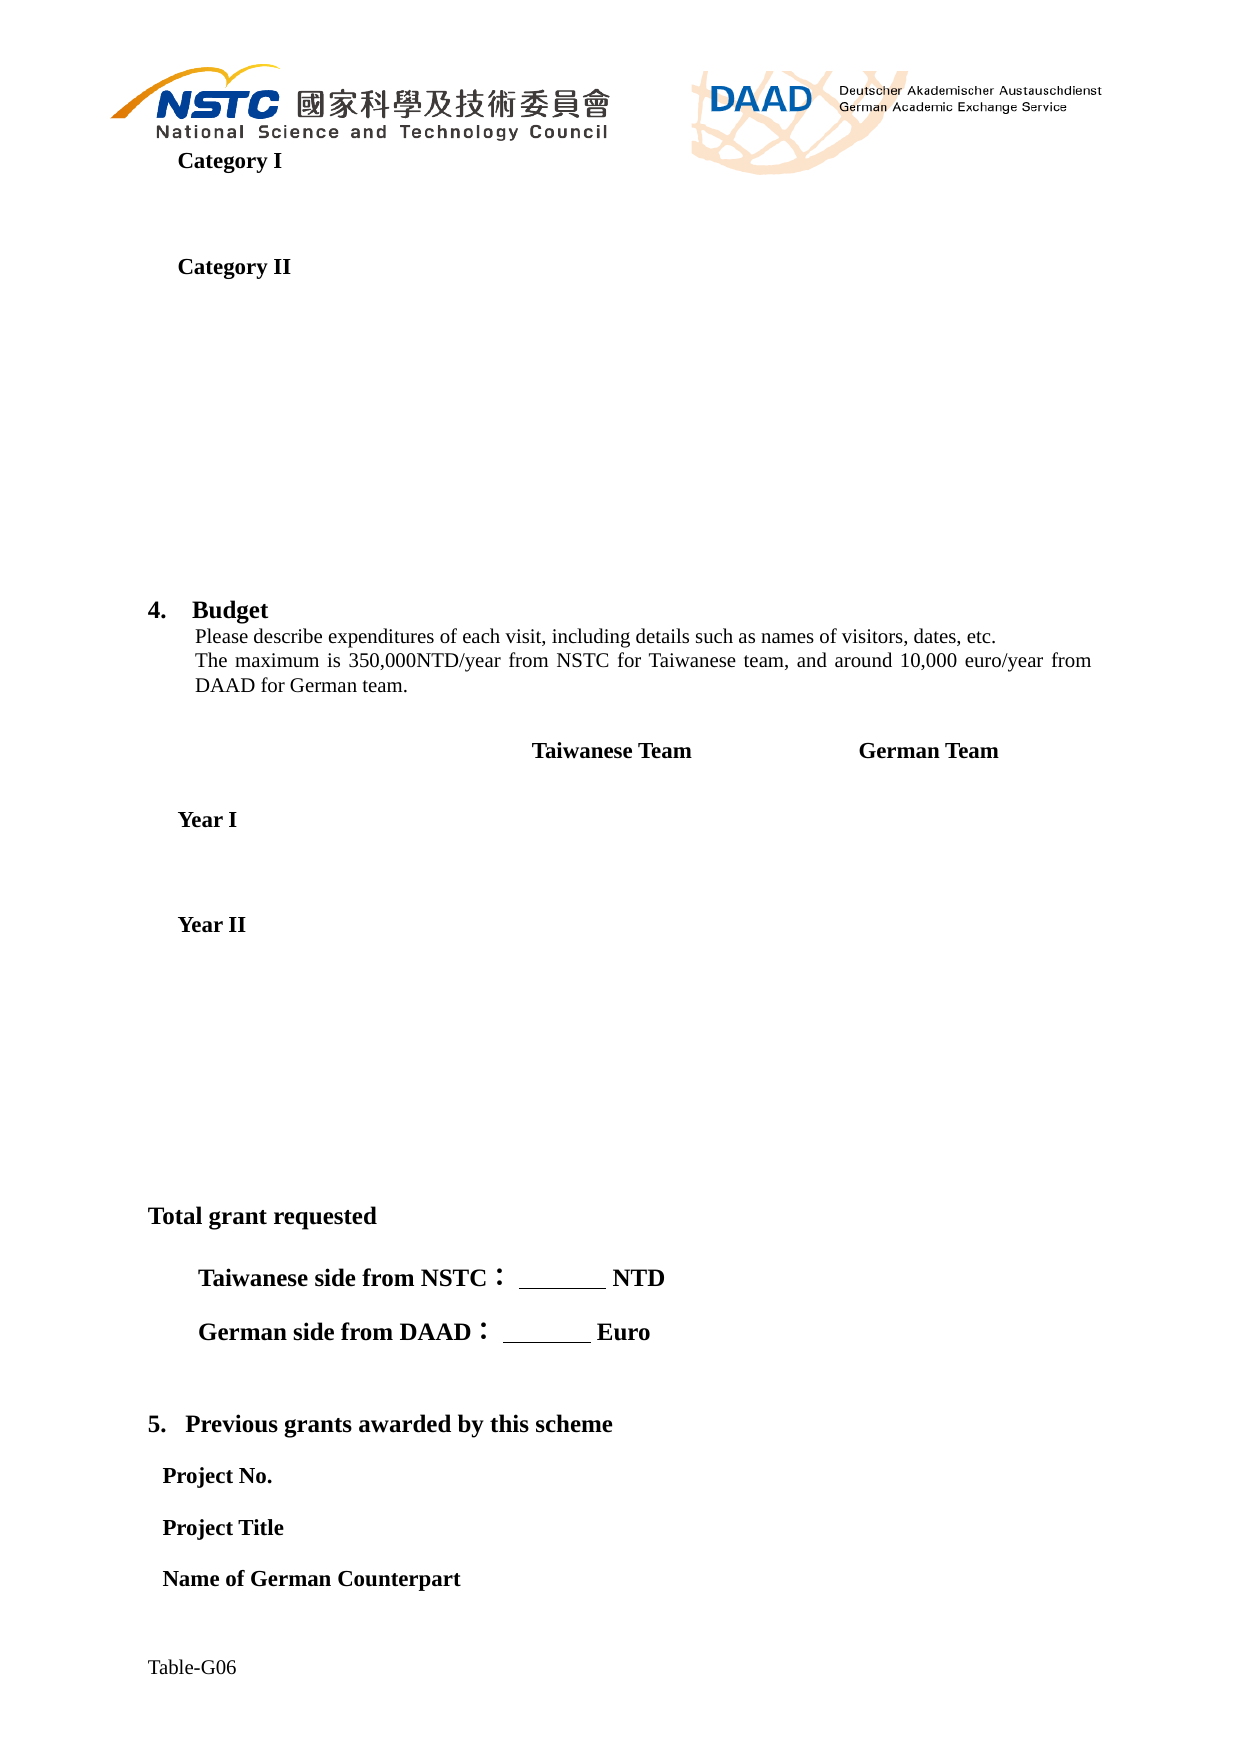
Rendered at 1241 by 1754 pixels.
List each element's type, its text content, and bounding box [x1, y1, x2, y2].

table_cell Year I [136, 780, 453, 885]
picture [110, 64, 610, 141]
table_cell [453, 227, 770, 543]
text Name of German Counterpart [148, 1565, 1093, 1592]
text Please describe expenditures of each visit, including details such as names of visitors, dates, etc. [195, 624, 1093, 648]
text Project Title [148, 1514, 1093, 1540]
table_header Taiwanese Team [453, 721, 770, 780]
table_cell Category II [136, 227, 453, 543]
table_cell [453, 148, 770, 227]
table_cell [770, 227, 1087, 543]
text Taiwanese side from NSTC： NTD [148, 1257, 1093, 1293]
text Total grant requested [148, 1201, 1093, 1230]
table_header [136, 721, 453, 780]
table_cell [770, 176, 1087, 227]
table_header German Team [770, 721, 1087, 780]
table_cell Category I [136, 148, 453, 227]
text The maximum is 350,000NTD/year from NSTC for Taiwanese team, and around 10,000 euro/year from DAAD for German team. [195, 648, 1093, 697]
text Project No. [148, 1463, 1093, 1489]
text German side from DAAD： Euro [148, 1311, 1093, 1348]
table_cell [453, 885, 770, 1201]
list Previous grants awarded by this scheme [148, 1409, 1093, 1438]
table_cell [770, 780, 1087, 885]
table_cell [453, 780, 770, 885]
picture [691, 71, 1105, 176]
table_cell [770, 885, 1087, 1201]
text 4. Budget [148, 596, 1093, 624]
table_cell Year II [136, 885, 453, 1201]
